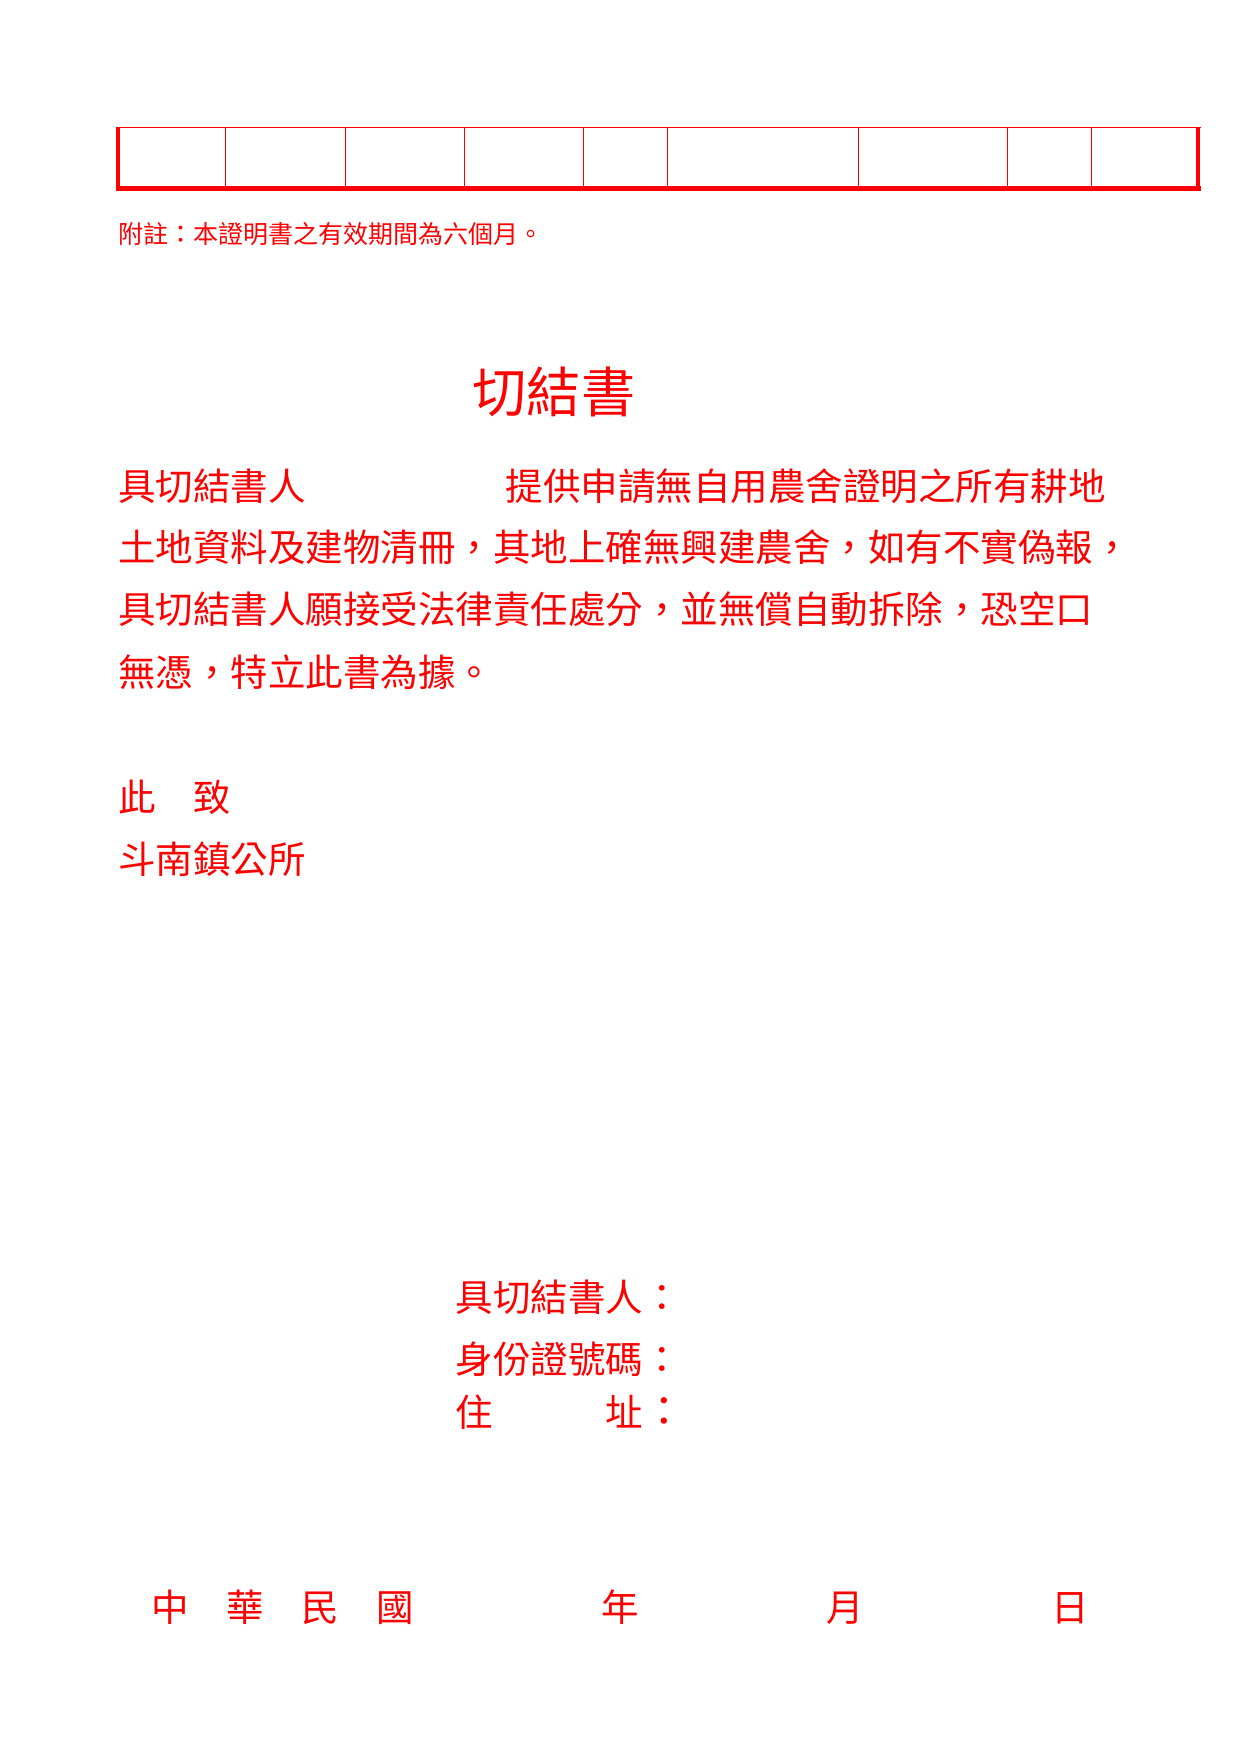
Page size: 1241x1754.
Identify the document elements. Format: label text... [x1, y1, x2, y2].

text 具切結書人 提供申請無自用農舍證明之所有耕地土地資料及建物清冊，其地上確無興建農舍，如有不實偽報，具切結書人願接受法律責任處分，並無償自動拆除，恐空口無憑，特立此書為據。 [118, 441, 1122, 691]
table_cell [1092, 128, 1196, 186]
table_cell [668, 128, 858, 186]
text 具切結書人： [118, 1253, 1122, 1316]
table_cell [120, 128, 225, 186]
table_cell [859, 128, 1007, 186]
text 中 華 民 國 年 月 日 [118, 1563, 1122, 1626]
table_cell [584, 128, 667, 186]
table_cell [465, 128, 583, 186]
text 切結書 [472, 316, 768, 441]
text 斗南鎮公所 [118, 816, 1122, 878]
text 住 址： [455, 1378, 1122, 1438]
table_cell [226, 128, 345, 186]
text 此 致 [118, 753, 1122, 816]
text 身份證號碼： [118, 1316, 1122, 1378]
table_cell [346, 128, 464, 186]
table_cell [1008, 128, 1091, 186]
text 附註：本證明書之有效期間為六個月。 [118, 191, 1122, 253]
